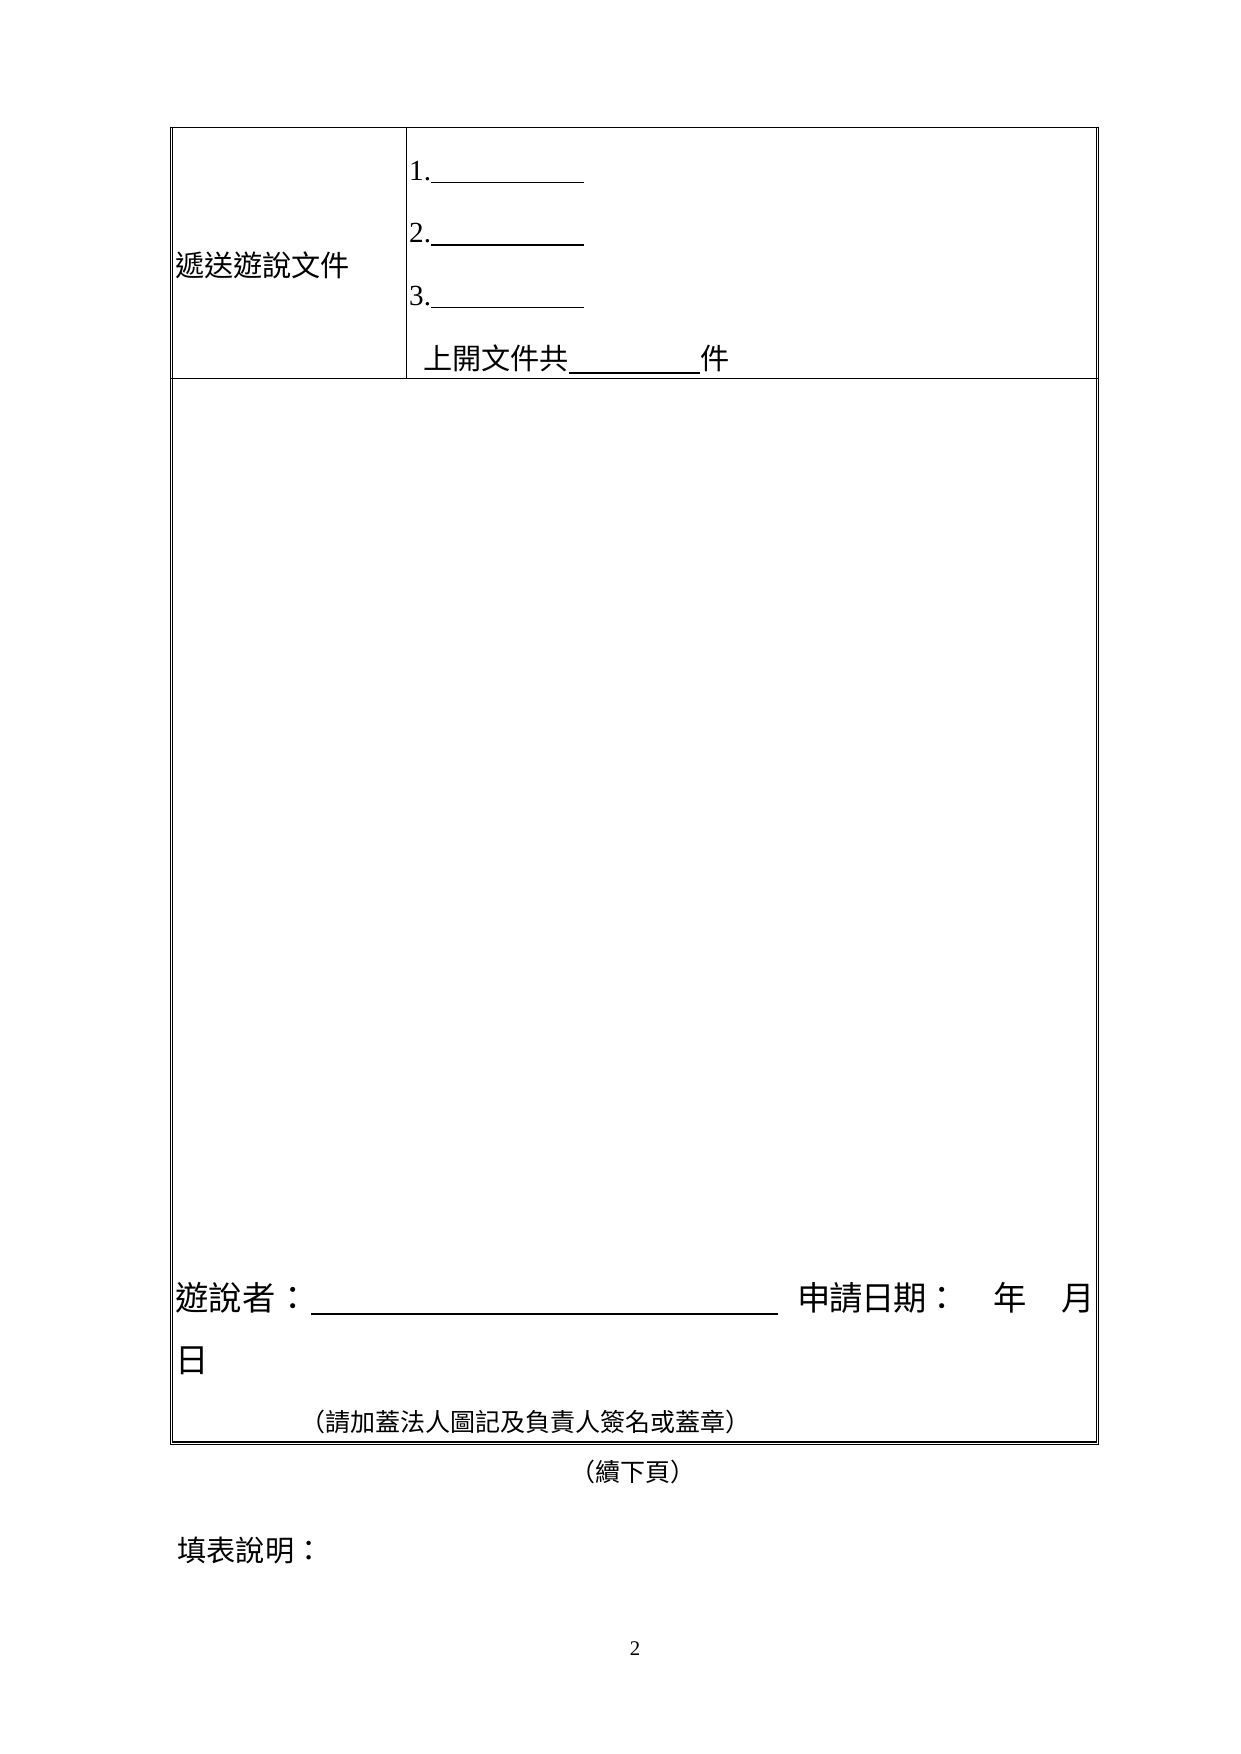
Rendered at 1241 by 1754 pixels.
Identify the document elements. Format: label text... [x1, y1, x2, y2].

table_cell 遊說者： 申請日期： 年 月 日 （請加蓋法人圖記及負責人簽名或蓋章） [173, 379, 1096, 1441]
table_cell 1. 2. 3. 上開文件共 件 [407, 128, 1096, 378]
text 填表說明： [177, 1507, 1092, 1569]
text （續下頁） [495, 1453, 755, 1489]
table_cell 遞送遊說文件 [173, 128, 406, 378]
